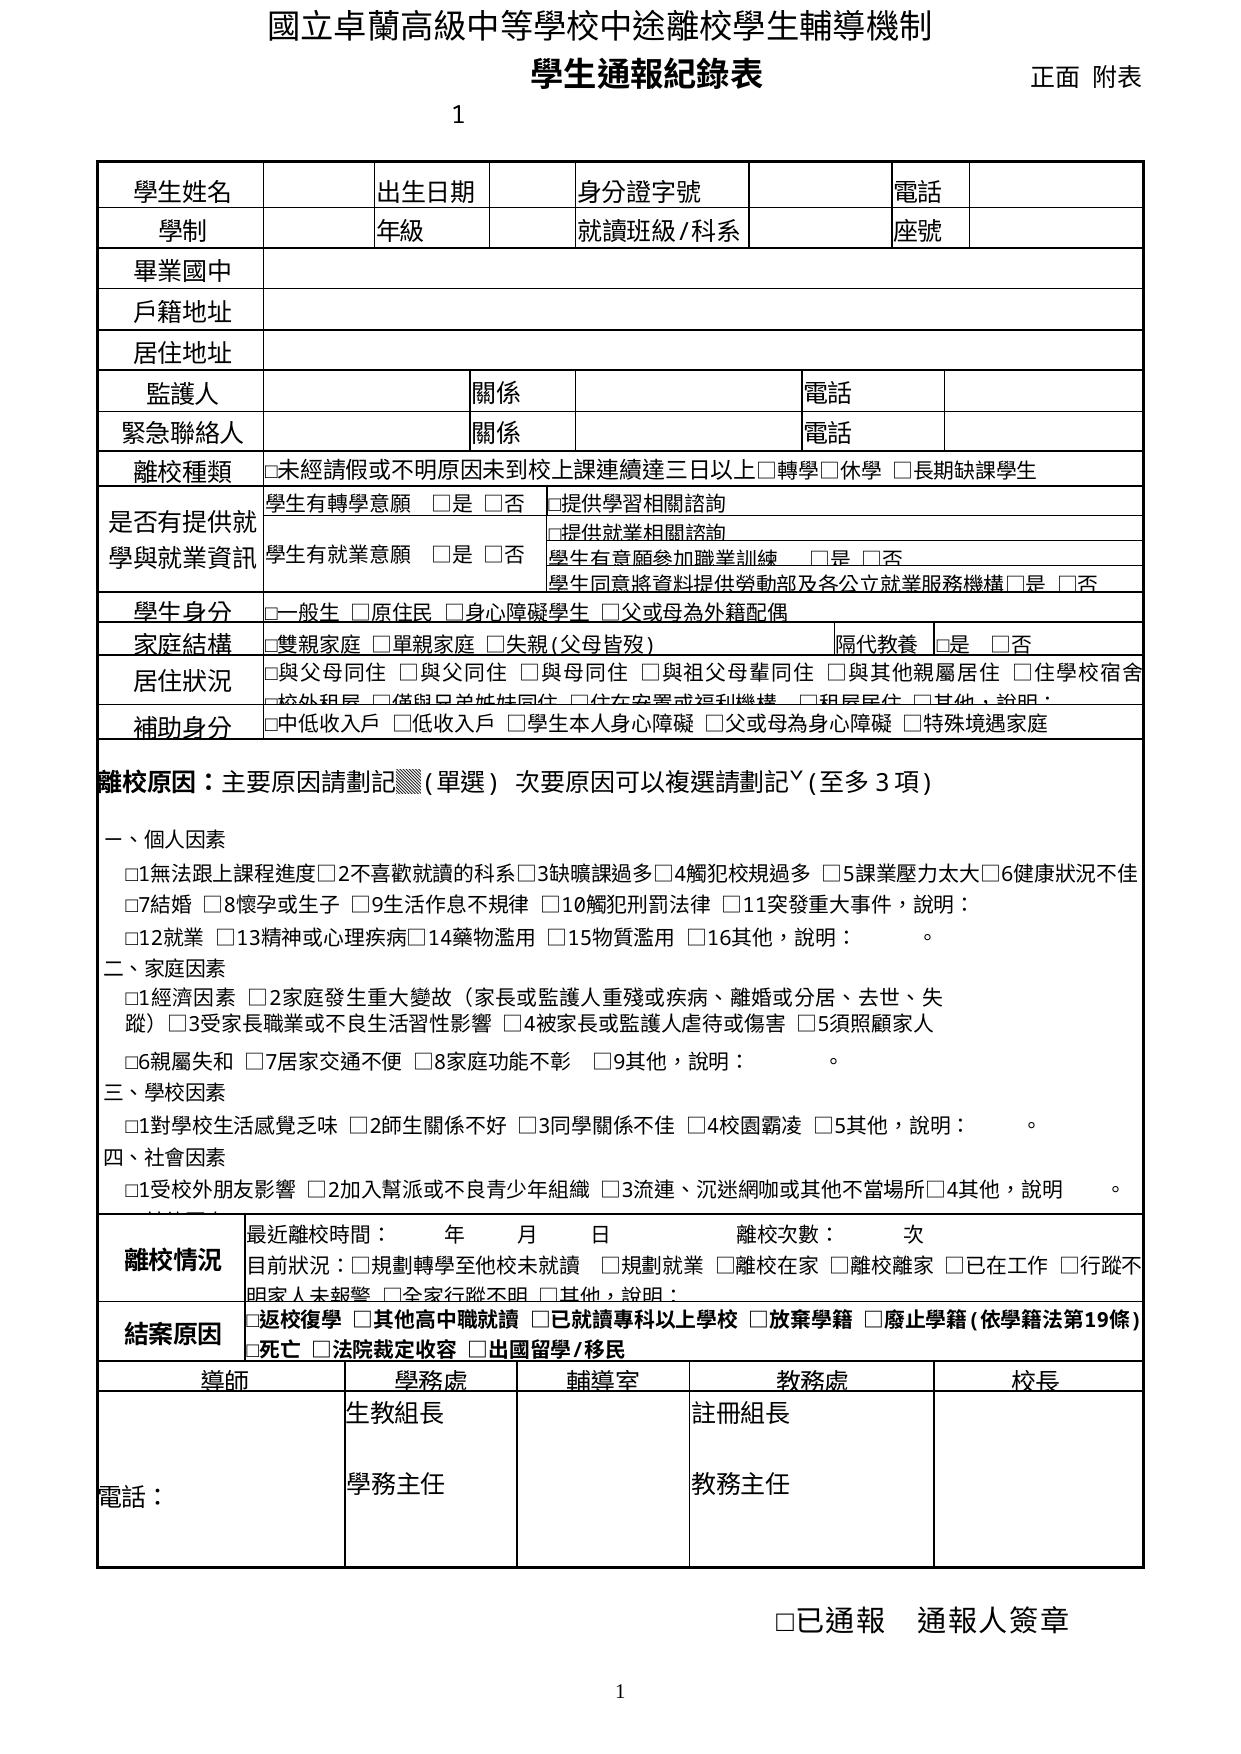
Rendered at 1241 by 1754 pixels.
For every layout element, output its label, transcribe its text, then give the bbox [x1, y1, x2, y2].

table_cell 校長 [935, 1362, 1142, 1390]
table_cell 學生同意將資料提供勞動部及各公立就業服務機構□是 □否 [547, 566, 1142, 591]
table_cell 教務處 [690, 1362, 933, 1390]
table_cell 監護人 [99, 371, 263, 411]
table_header 學生姓名 [99, 163, 263, 207]
table_cell □雙親家庭 □單親家庭 □失親(父母皆歿) [264, 623, 834, 654]
text 國立卓蘭高級中等學校中途離校學生輔導機制 [267, 0, 1165, 48]
table_cell □一般生 □原住民 □身心障礙學生 □父或母為外籍配偶 [264, 593, 1142, 621]
table_cell 導師 [99, 1362, 344, 1390]
table_cell □提供就業相關諮詢 [547, 516, 1142, 540]
text □已通報 通報人簽章 [75, 1598, 1069, 1640]
table_cell [750, 208, 891, 247]
table_cell 補助身分 [99, 705, 263, 738]
table_cell [490, 208, 575, 247]
table_cell 學生有轉學意願 □是 □否 [264, 487, 546, 515]
table_cell □未經請假或不明原因未到校上課連續達三日以上□轉學□休學 □長期缺課學生 [264, 452, 1142, 485]
table_cell 最近離校時間： 年 月 日 離校次數： 次 目前狀況：□規劃轉學至他校未就讀 □規劃就業 □離校在家 □離校離家 □已在工作 □行蹤不明家人未報警 □全家行蹤不明 □其他，說明： [246, 1215, 1142, 1301]
table_cell [264, 289, 1142, 329]
table_cell [264, 249, 1142, 288]
table_cell 年級 [375, 208, 489, 247]
table_cell 離校原因：主要原因請劃記▓(單選) 次要原因可以複選請劃記ˇ(至多3項) ㄧ、個人因素 □1無法跟上課程進度□2不喜歡就讀的科系□3缺曠課過多□4觸犯校規過多 □5課業壓力太大□6健康狀況不佳 □7結婚 □8懷孕或生子 □9生活作息不規律 □10觸犯刑罰法律 □11突發重大事件，說明： □12就業 □13精神或心理疾病□14藥物濫用 □15物質濫用 □16其他，說明： 。 二、家庭因素 □1經濟因素 □2家庭發生重大變故（家長或監護人重殘或疾病、離婚或分居、去世、失蹤）□3受家長職業或不良生活習性影響 □4被家長或監護人虐待或傷害 □5須照顧家人 □6親屬失和 □7居家交通不便 □8家庭功能不彰 □9其他，說明： 。 三、學校因素 □1對學校生活感覺乏味 □2師生關係不好 □3同學關係不佳 □4校園霸凌 □5其他，說明： 。 四、社會因素 □1受校外朋友影響 □2加入幫派或不良青少年組織 □3流連、沉迷網咖或其他不當場所□4其他，說明 。 五、其他因素 □1離境（移民、旅遊、遊學）□2不明原因之失蹤或出走 □3其他，說明： [99, 740, 1142, 1213]
table_cell [518, 1392, 689, 1566]
table_cell 居住狀況 [99, 656, 263, 703]
table_cell 輔導室 [518, 1362, 689, 1390]
table_cell 緊急聯絡人 [99, 412, 263, 450]
table_cell 學生有就業意願 □是 □否 [264, 516, 546, 591]
table_cell 電話： [99, 1392, 344, 1566]
table_cell [970, 208, 1142, 247]
table_cell [264, 208, 374, 247]
table_cell 結案原因 [99, 1302, 244, 1360]
table_cell 學務處 [346, 1362, 516, 1390]
table_cell 學生有意願參加職業訓練 □是 □否 [547, 541, 1142, 565]
table_cell [576, 412, 801, 450]
table_cell 電話 [803, 371, 944, 411]
text 學生通報紀錄表 正面 附表 1 [451, 48, 1165, 131]
table_header [264, 163, 374, 207]
table_cell 戶籍地址 [99, 289, 263, 329]
table_cell 註冊組長 教務主任 [690, 1392, 933, 1566]
table_cell 關係 [471, 412, 575, 450]
table_header [970, 163, 1142, 207]
table_cell □是 □否 [935, 623, 1142, 654]
table_cell □中低收入戶 □低收入戶 □學生本人身心障礙 □父或母為身心障礙 □特殊境遇家庭 [264, 705, 1142, 738]
table_cell 就讀班級/科系 [576, 208, 748, 247]
table_cell 家庭結構 [99, 623, 263, 654]
table_cell □返校復學 □其他高中職就讀 □已就讀專科以上學校 □放棄學籍 □廢止學籍(依學籍法第19條) □死亡 □法院裁定收容 □出國留學/移民 [246, 1302, 1142, 1360]
table_cell 生教組長 學務主任 [346, 1392, 516, 1566]
table_cell [945, 412, 1142, 450]
table_cell □與父母同住 □與父同住 □與母同住 □與祖父母輩同住 □與其他親屬居住 □住學校宿舍 □校外租屋 □僅與兄弟姊妹同住 □住在安置或福利機構 □租屋居住 □其他，說明： [264, 656, 1142, 703]
table_cell 關係 [471, 371, 575, 411]
table_cell 是否有提供就 學與就業資訊 [99, 487, 263, 591]
table_cell 電話 [803, 412, 944, 450]
table_header 電話 [893, 163, 969, 207]
table_cell 離校種類 [99, 452, 263, 485]
table_header 身分證字號 [576, 163, 748, 207]
table_cell [264, 331, 1142, 369]
table_cell [935, 1392, 1142, 1566]
table_cell 隔代教養 [835, 623, 933, 654]
table_cell [264, 371, 469, 411]
table_cell □提供學習相關諮詢 [548, 487, 1142, 515]
table_cell 居住地址 [99, 331, 263, 369]
table_cell 離校情況 [99, 1215, 244, 1301]
table_cell 畢業國中 [99, 249, 263, 288]
table_header [490, 163, 575, 207]
table_header 出生日期 [375, 163, 489, 207]
table_cell 學制 [99, 208, 263, 247]
table_cell 座號 [893, 208, 969, 247]
table_cell 學生身分 [99, 593, 263, 621]
table_cell [576, 371, 801, 411]
table_cell [945, 371, 1142, 411]
table_header [750, 163, 891, 207]
table_cell [264, 412, 469, 450]
